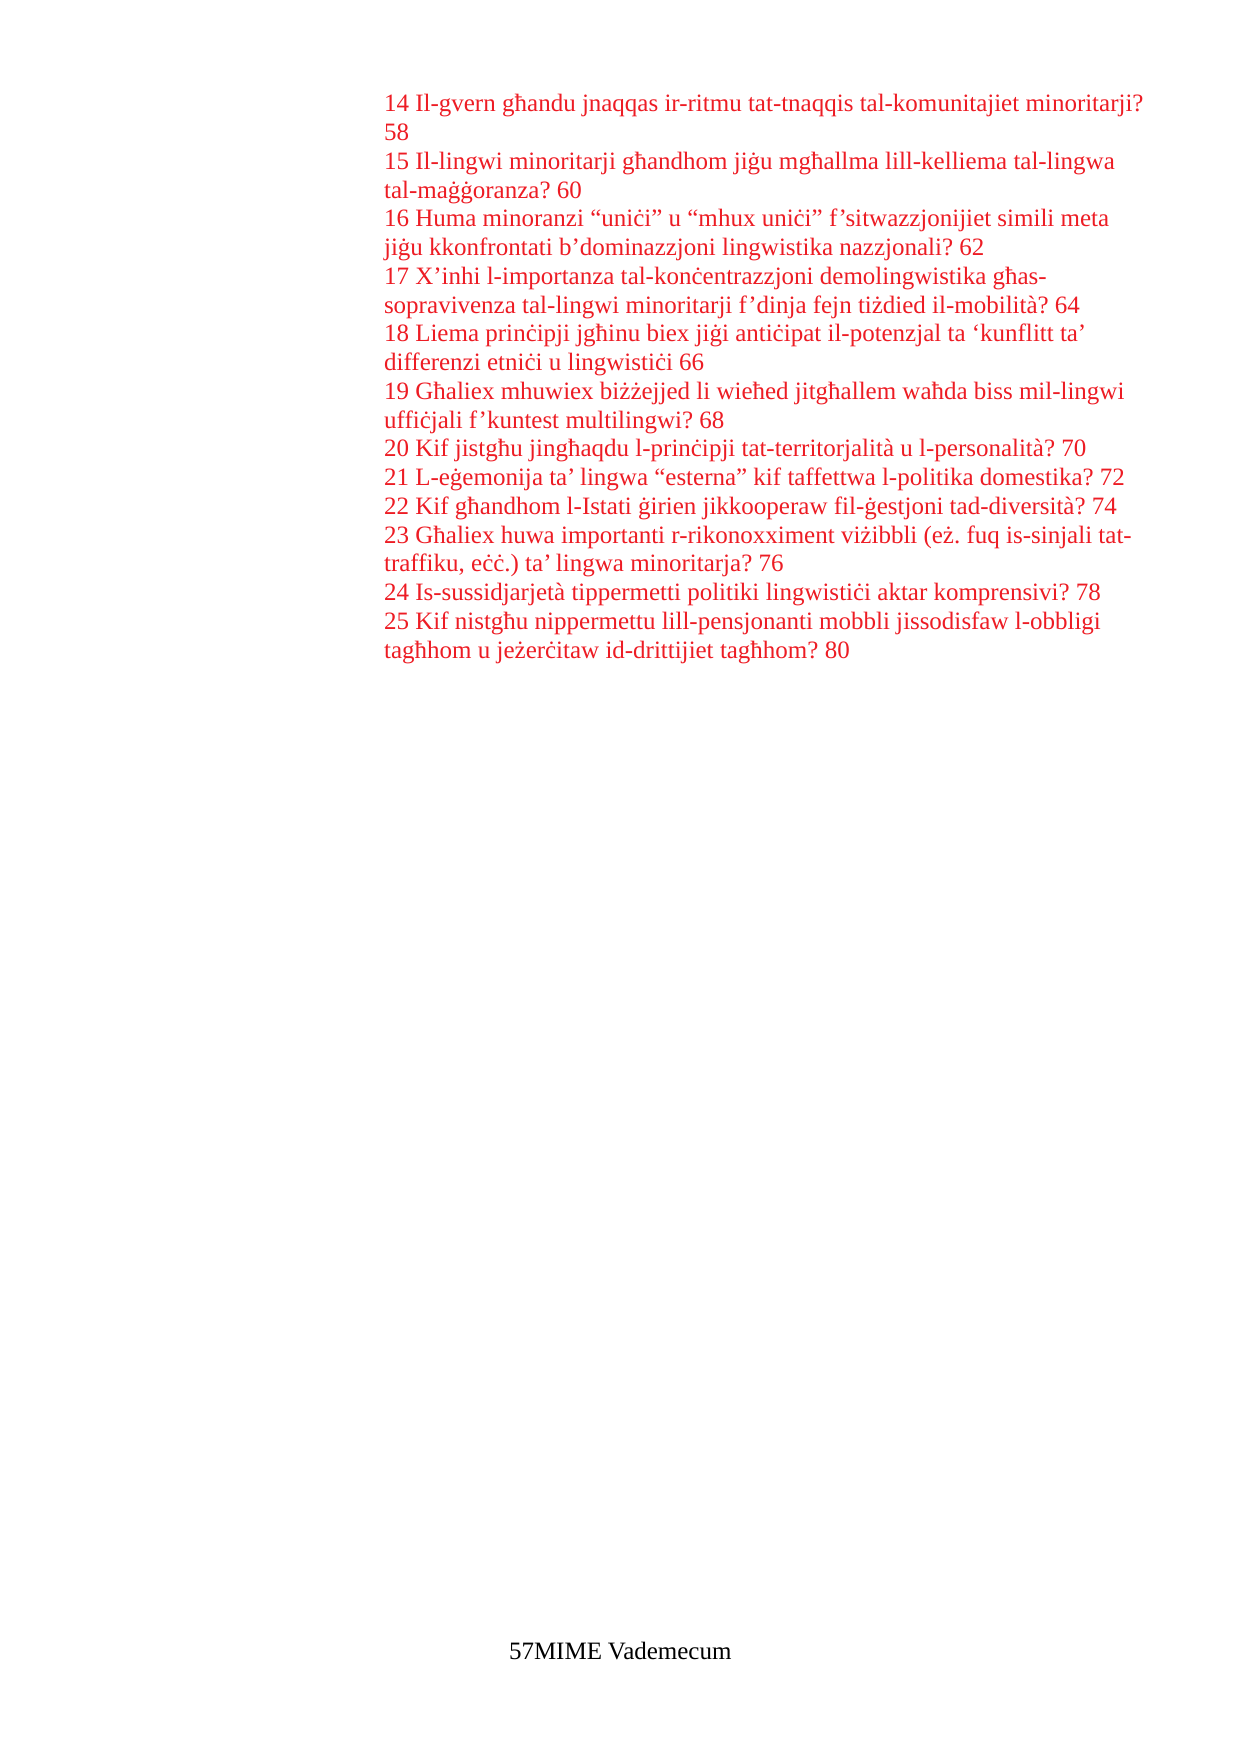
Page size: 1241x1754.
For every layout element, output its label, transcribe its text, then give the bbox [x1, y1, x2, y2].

text 24 Is-sussidjarjetà tippermetti politiki lingwistiċi aktar komprensivi? 78 [384, 577, 1152, 606]
text 25 Kif nistgħu nippermettu lill-pensjonanti mobbli jissodisfaw l-obbligi tagħhom u jeżerċitaw id-drittijiet tagħhom? 80 [384, 606, 1152, 663]
text 20 Kif jistgħu jingħaqdu l-prinċipji tat-territorjalità u l-personalità? 70 [384, 433, 1152, 462]
text 23 Għaliex huwa importanti r-rikonoxximent viżibbli (eż. fuq is-sinjali tat-traffiku, eċċ.) ta’ lingwa minoritarja? 76 [384, 520, 1152, 577]
text 21 L-eġemonija ta’ lingwa “esterna” kif taffettwa l-politika domestika? 72 [384, 462, 1152, 491]
text 15 Il-lingwi minoritarji għandhom jiġu mgħallma lill-kelliema tal-lingwa tal-maġġoranza? 60 [384, 146, 1152, 203]
text 17 X’inhi l-importanza tal-konċentrazzjoni demolingwistika għas-sopravivenza tal-lingwi minoritarji f’dinja fejn tiżdied il-mobilità? 64 [384, 261, 1152, 318]
text 14 Il-gvern għandu jnaqqas ir-ritmu tat-tnaqqis tal-komunitajiet minoritarji? 58 [384, 88, 1152, 146]
text 19 Għaliex mhuwiex biżżejjed li wieħed jitgħallem waħda biss mil-lingwi uffiċjali f’kuntest multilingwi? 68 [384, 376, 1152, 433]
text 18 Liema prinċipji jgħinu biex jiġi antiċipat il-potenzjal ta ‘kunflitt ta’ differenzi etniċi u lingwistiċi 66 [384, 318, 1152, 376]
text 22 Kif għandhom l-Istati ġirien jikkooperaw fil-ġestjoni tad-diversità? 74 [384, 491, 1152, 520]
text 16 Huma minoranzi “uniċi” u “mhux uniċi” f’sitwazzjonijiet simili meta jiġu kkonfrontati b’dominazzjoni lingwistika nazzjonali? 62 [384, 203, 1152, 261]
